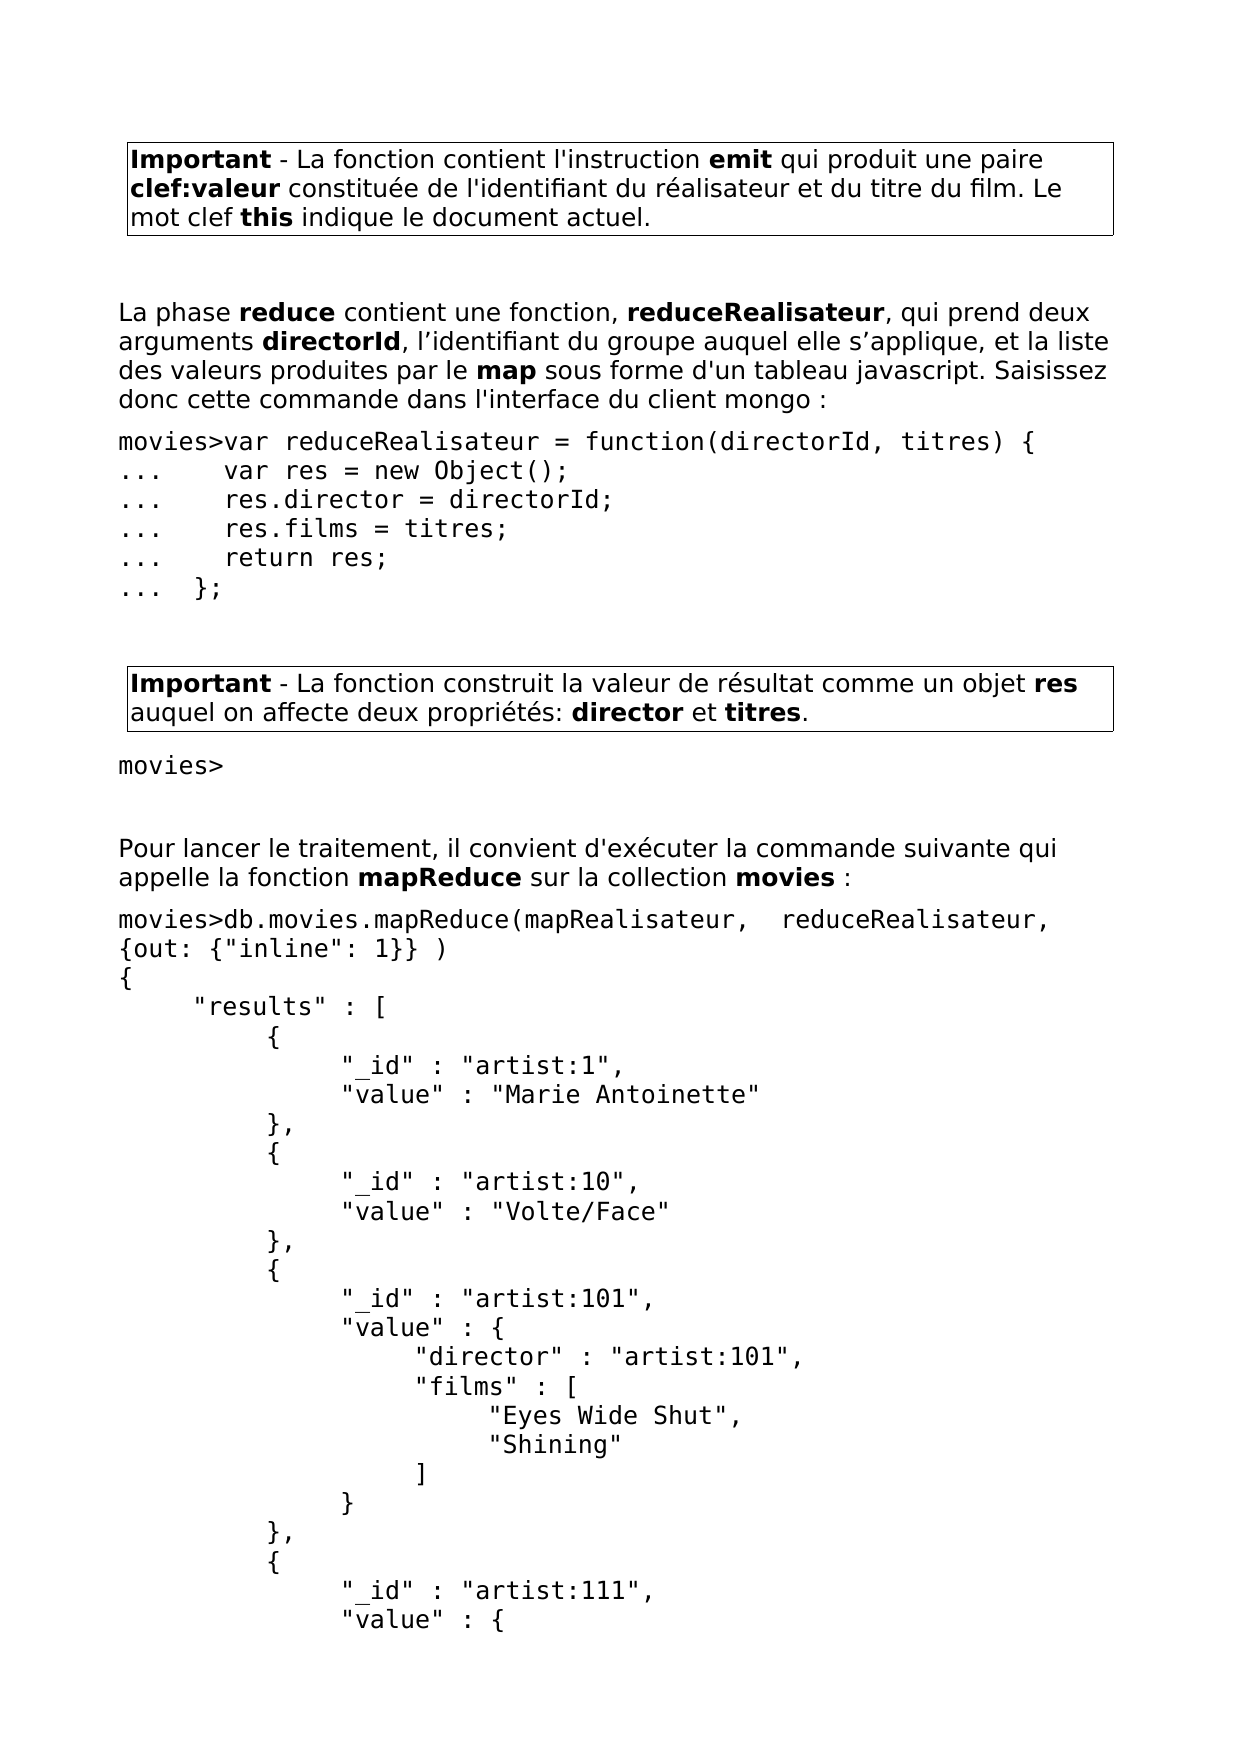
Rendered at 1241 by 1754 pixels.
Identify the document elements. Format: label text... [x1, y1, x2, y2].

text movies>db.movies.mapReduce(mapRealisateur, reduceRealisateur, {out: {"inline": 1}} ) { "results" : [ { "_id" : "artist:1", "value" : "Marie Antoinette" }, { "_id" : "artist:10", "value" : "Volte/Face" }, { "_id" : "artist:101", "value" : { "director" : "artist:101", "films" : [ "Eyes Wide Shut", "Shining" ] } }, { "_id" : "artist:111", "value" : { [118, 905, 1122, 1634]
text La phase reduce contient une fonction, reduceRealisateur, qui prend deux arguments directorId, l’identifiant du groupe auquel elle s’applique, et la liste des valeurs produites par le map sous forme d'un tableau javascript. Saisissez donc cette commande dans l'interface du client mongo : [118, 298, 1122, 414]
text Pour lancer le traitement, il convient d'exécuter la commande suivante qui appelle la fonction mapReduce sur la collection movies : [118, 834, 1122, 892]
table_header Important - La fonction construit la valeur de résultat comme un objet res auquel on affecte deux propriétés: director et titres. [128, 667, 1113, 731]
table_header Important - La fonction contient l'instruction emit qui produit une paire clef:valeur constituée de l'identifiant du réalisateur et du titre du film. Le mot clef this indique le document actuel. [128, 143, 1113, 235]
text movies>var reduceRealisateur = function(directorId, titres) { ... var res = new Object(); ... res.director = directorId; ... res.films = titres; ... return res; ... }; [118, 427, 1122, 643]
text movies> [118, 740, 1122, 781]
